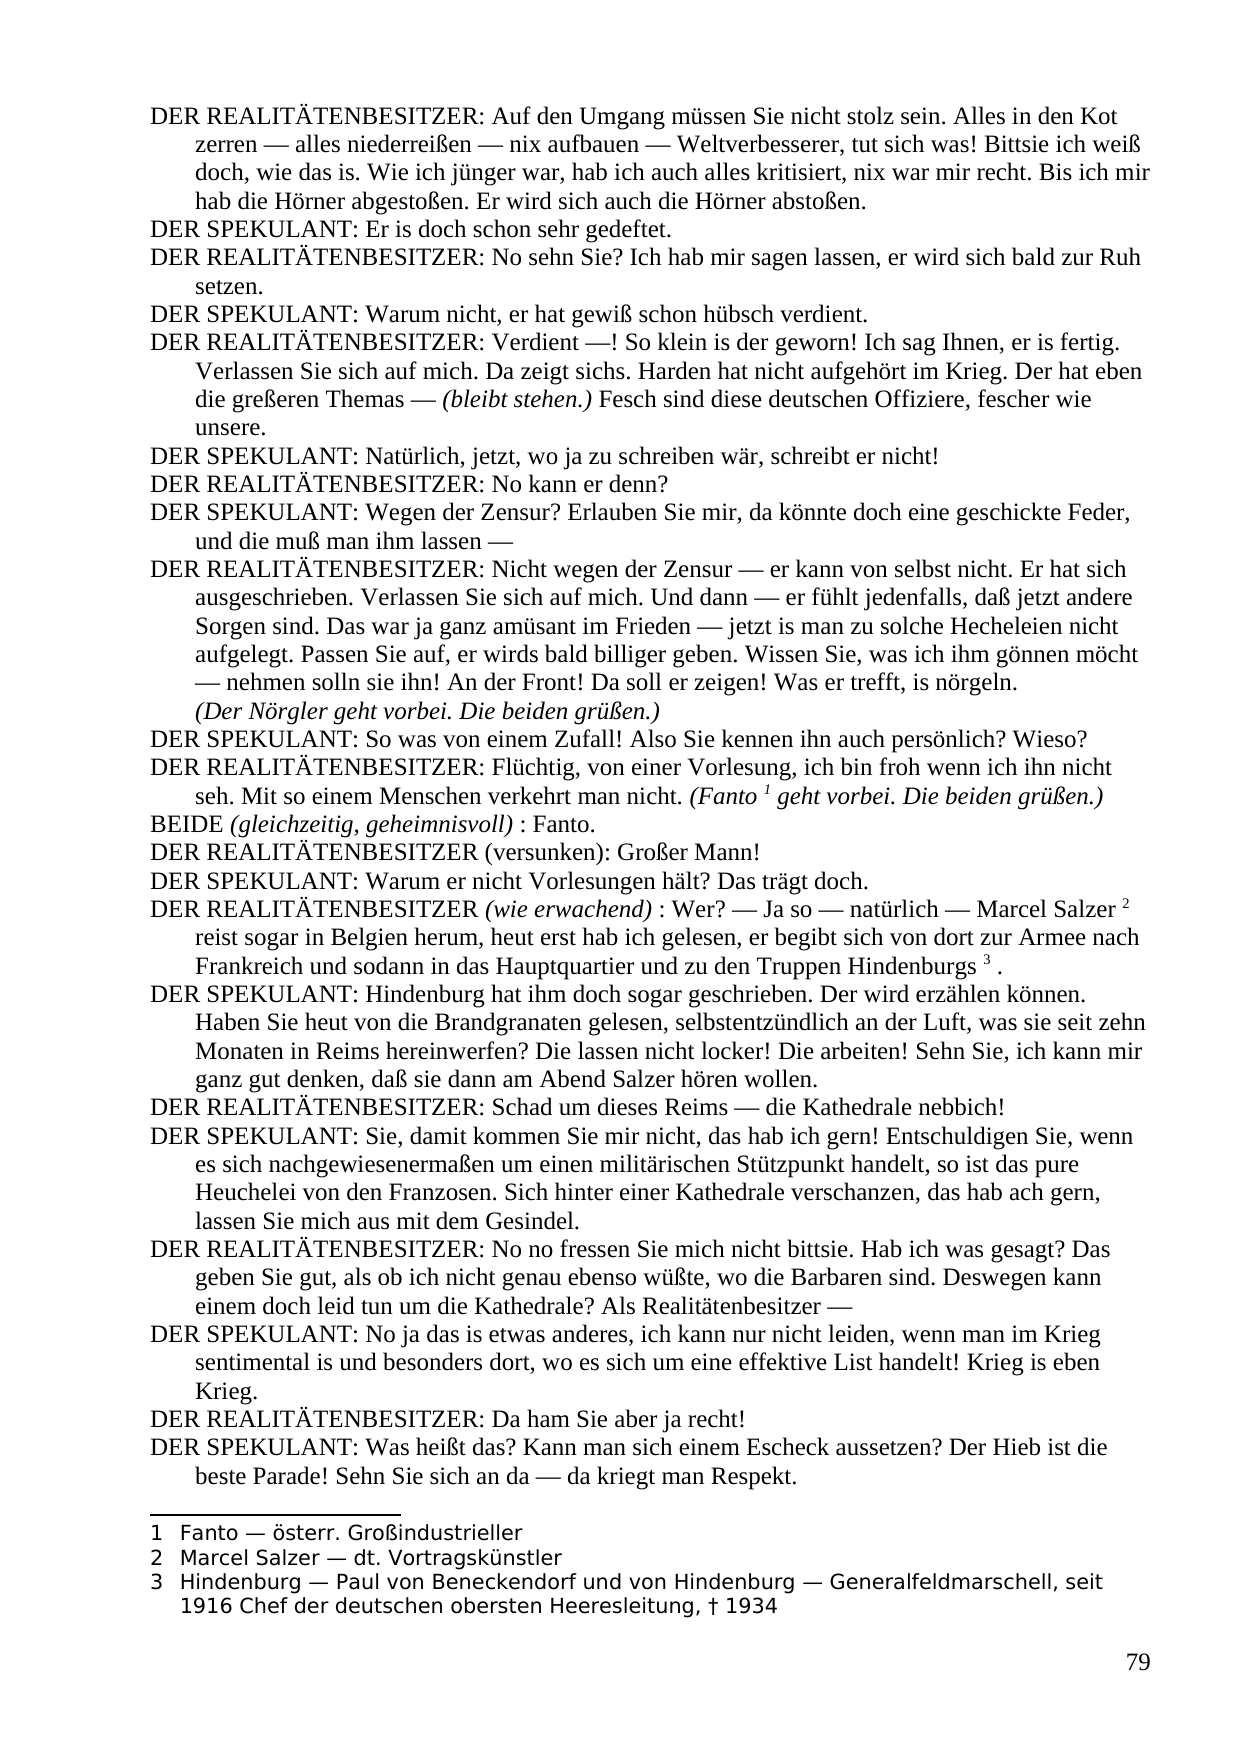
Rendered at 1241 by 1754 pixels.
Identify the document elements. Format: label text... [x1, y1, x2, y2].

text Fanto — österr. Großindustrieller [150, 1521, 1151, 1546]
text DER SPEKULANT: Natürlich, jetzt, wo ja zu schreiben wär, schreibt er nicht! [150, 441, 1151, 469]
text DER SPEKULANT: Warum nicht, er hat gewiß schon hübsch verdient. [150, 299, 1151, 328]
text DER SPEKULANT: Was heißt das? Kann man sich einem Escheck aussetzen? Der Hieb ist die beste Parade! Sehn Sie sich an da — da kriegt man Respekt. [150, 1433, 1151, 1489]
text DER REALITÄTENBESITZER (wie erwachend) : Wer? — Ja so — natürlich — Marcel Salzer reist sogar in Belgien herum, heut erst hab ich gelesen, er begibt sich von dort zur Armee nach Frankreich und sodann in das Hauptquartier und zu den Truppen Hindenburgs . [150, 894, 1151, 979]
text Hindenburg — Paul von Beneckendorf und von Hindenburg — Generalfeldmarschell, seit 1916 Chef der deutschen obersten Heeresleitung, † 1934 [150, 1570, 1151, 1618]
text DER REALITÄTENBESITZER: No no fressen Sie mich nicht bittsie. Hab ich was gesagt? Das geben Sie gut, als ob ich nicht genau ebenso wüßte, wo die Barbaren sind. Deswegen kann einem doch leid tun um die Kathedrale? Als Realitätenbesitzer — [150, 1234, 1151, 1319]
text DER SPEKULANT: Sie, damit kommen Sie mir nicht, das hab ich gern! Entschuldigen Sie, wenn es sich nachgewiesenermaßen um einen militärischen Stützpunkt handelt, so ist das pure Heuchelei von den Franzosen. Sich hinter einer Kathedrale verschanzen, das hab ach gern, lassen Sie mich aus mit dem Gesindel. [150, 1121, 1151, 1234]
text DER REALITÄTENBESITZER (versunken): Großer Mann! [150, 838, 1151, 866]
text DER REALITÄTENBESITZER: Verdient —! So klein is der geworn! Ich sag Ihnen, er is fertig. Verlassen Sie sich auf mich. Da zeigt sichs. Harden hat nicht aufgehört im Krieg. Der hat eben die greßeren Themas — (bleibt stehen.) Fesch sind diese deutschen Offiziere, fescher wie unsere. [150, 328, 1151, 441]
text DER SPEKULANT: Warum er nicht Vorlesungen hält? Das trägt doch. [150, 866, 1151, 894]
text DER REALITÄTENBESITZER: No sehn Sie? Ich hab mir sagen lassen, er wird sich bald zur Ruh setzen. [150, 243, 1151, 299]
text DER SPEKULANT: No ja das is etwas anderes, ich kann nur nicht leiden, wenn man im Krieg sentimental is und besonders dort, wo es sich um eine effektive List handelt! Krieg is eben Krieg. [150, 1319, 1151, 1404]
text DER REALITÄTENBESITZER: Auf den Umgang müssen Sie nicht stolz sein. Alles in den Kot zerren — alles niederreißen — nix aufbauen — Weltverbesserer, tut sich was! Bittsie ich weiß doch, wie das is. Wie ich jünger war, hab ich auch alles kritisiert, nix war mir recht. Bis ich mir hab die Hörner abgestoßen. Er wird sich auch die Hörner abstoßen. [150, 75, 1151, 214]
text DER REALITÄTENBESITZER: Da ham Sie aber ja recht! [150, 1404, 1151, 1433]
text DER SPEKULANT: Wegen der Zensur? Erlauben Sie mir, da könnte doch eine geschickte Feder, und die muß man ihm lassen — [150, 498, 1151, 554]
text BEIDE (gleichzeitig, geheimnisvoll) : Fanto. [150, 809, 1151, 838]
text DER SPEKULANT: Er is doch schon sehr gedeftet. [150, 214, 1151, 243]
text DER REALITÄTENBESITZER: Schad um dieses Reims — die Kathedrale nebbich! [150, 1093, 1151, 1121]
text DER REALITÄTENBESITZER: Flüchtig, von einer Vorlesung, ich bin froh wenn ich ihn nicht seh. Mit so einem Menschen verkehrt man nicht. (Fanto geht vorbei. Die beiden grüßen.) [150, 753, 1151, 809]
text DER REALITÄTENBESITZER: No kann er denn? [150, 469, 1151, 498]
text DER SPEKULANT: So was von einem Zufall! Also Sie kennen ihn auch persönlich? Wieso? [150, 724, 1151, 753]
text Marcel Salzer — dt. Vortragskünstler [150, 1546, 1151, 1570]
text DER REALITÄTENBESITZER: Nicht wegen der Zensur — er kann von selbst nicht. Er hat sich ausgeschrieben. Verlassen Sie sich auf mich. Und dann — er fühlt jedenfalls, daß jetzt andere Sorgen sind. Das war ja ganz amüsant im Frieden — jetzt is man zu solche Hecheleien nicht aufgelegt. Passen Sie auf, er wirds bald billiger geben. Wissen Sie, was ich ihm gönnen möcht — nehmen solln sie ihn! An der Front! Da soll er zeigen! Was er trefft, is nörgeln. (Der Nörgler geht vorbei. Die beiden grüßen.) [150, 554, 1151, 724]
text DER SPEKULANT: Hindenburg hat ihm doch sogar geschrieben. Der wird erzählen können. Haben Sie heut von die Brandgranaten gelesen, selbstentzündlich an der Luft, was sie seit zehn Monaten in Reims hereinwerfen? Die lassen nicht locker! Die arbeiten! Sehn Sie, ich kann mir ganz gut denken, daß sie dann am Abend Salzer hören wollen. [150, 979, 1151, 1093]
